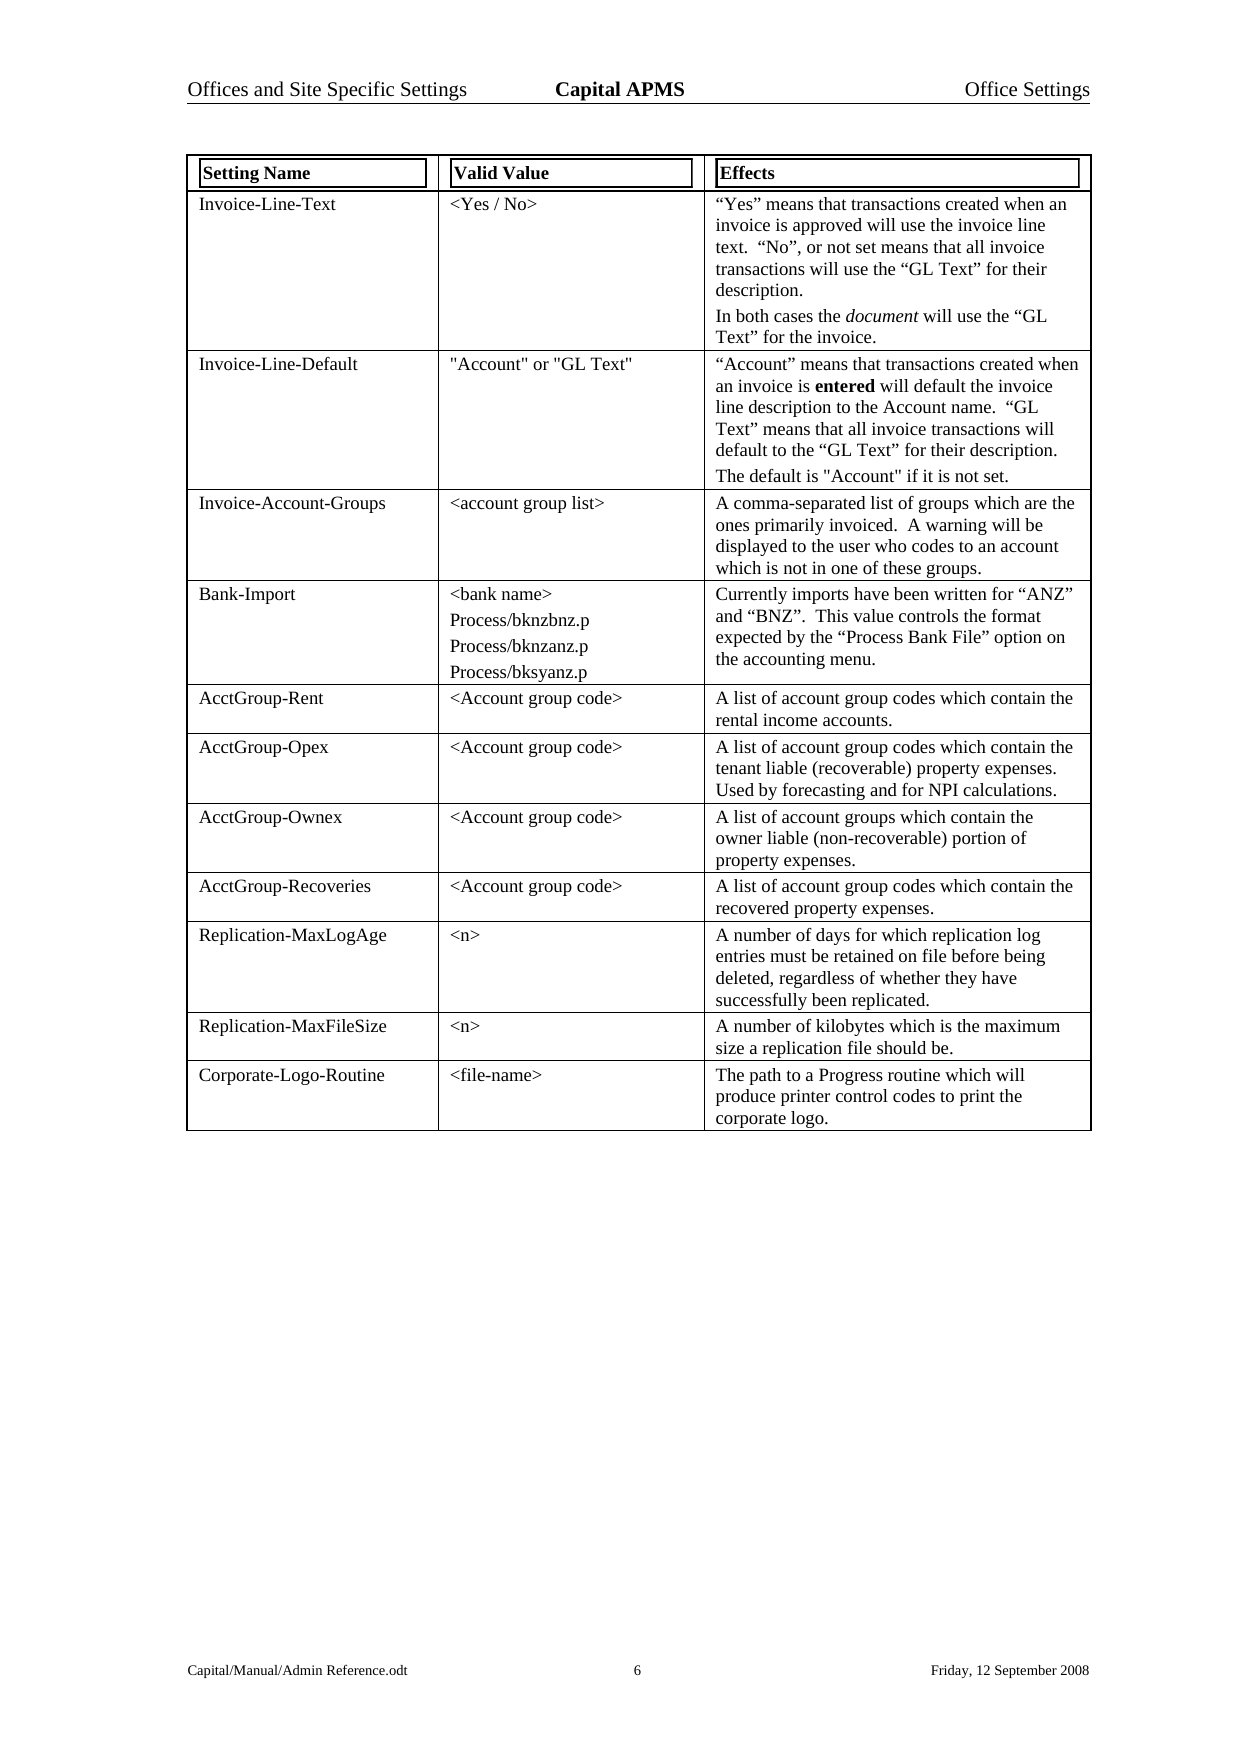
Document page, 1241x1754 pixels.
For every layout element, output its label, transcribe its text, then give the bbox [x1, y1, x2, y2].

table_cell Currently imports have been written for “ANZ” and “BNZ”. This value controls the format expected by the “Process Bank File” option on the accounting menu. [705, 581, 1090, 684]
table_cell <Account group code> [439, 873, 704, 921]
table_cell “Yes” means that transactions created when an invoice is approved will use the invoice line text. “No”, or not set means that all invoice transactions will use the “GL Text” for their description. In both cases the document will use the “GL Text” for the invoice. [705, 192, 1090, 350]
table_header Valid Value [439, 156, 704, 190]
table_cell A list of account groups which contain the owner liable (non-recoverable) portion of property expenses. [705, 804, 1090, 872]
table_cell Replication-MaxFileSize [188, 1013, 438, 1060]
table_cell Invoice-Account-Groups [188, 490, 438, 580]
table_cell <Account group code> [439, 804, 704, 872]
table_cell A number of days for which replication log entries must be retained on file before being deleted, regardless of whether they have successfully been replicated. [705, 922, 1090, 1012]
table_cell Invoice-Line-Default [188, 351, 438, 489]
table_cell Corporate-Logo-Routine [188, 1061, 438, 1130]
table_cell AcctGroup-Rent [188, 685, 438, 732]
table_cell <n> [439, 1013, 704, 1060]
table_header Effects [705, 156, 1090, 190]
table_cell <account group list> [439, 490, 704, 580]
table_cell A list of account group codes which contain the recovered property expenses. [705, 873, 1090, 921]
table_cell Bank-Import [188, 581, 438, 684]
table_cell <bank name> Process/bknzbnz.p Process/bknzanz.p Process/bksyanz.p [439, 581, 704, 684]
table_cell Replication-MaxLogAge [188, 922, 438, 1012]
table_cell AcctGroup-Ownex [188, 804, 438, 872]
table_cell Invoice-Line-Text [188, 192, 438, 350]
table_cell A number of kilobytes which is the maximum size a replication file should be. [705, 1013, 1090, 1060]
table_header Setting Name [188, 156, 438, 190]
table_cell AcctGroup-Recoveries [188, 873, 438, 921]
table_cell <Account group code> [439, 734, 704, 802]
table_cell A list of account group codes which contain the rental income accounts. [705, 685, 1090, 732]
table_cell A list of account group codes which contain the tenant liable (recoverable) property expenses. Used by forecasting and for NPI calculations. [705, 734, 1090, 802]
table_cell A comma-separated list of groups which are the ones primarily invoiced. A warning will be displayed to the user who codes to an account which is not in one of these groups. [705, 490, 1090, 580]
table_cell <Account group code> [439, 685, 704, 732]
table_cell "Account" or "GL Text" [439, 351, 704, 489]
table_cell The path to a Progress routine which will produce printer control codes to print the corporate logo. [705, 1061, 1090, 1130]
table_cell AcctGroup-Opex [188, 734, 438, 802]
table_cell <file-name> [439, 1061, 704, 1130]
table_cell <Yes / No> [439, 192, 704, 350]
table_cell “Account” means that transactions created when an invoice is entered will default the invoice line description to the Account name. “GL Text” means that all invoice transactions will default to the “GL Text” for their description. The default is "Account" if it is not set. [705, 351, 1090, 489]
table_cell <n> [439, 922, 704, 1012]
